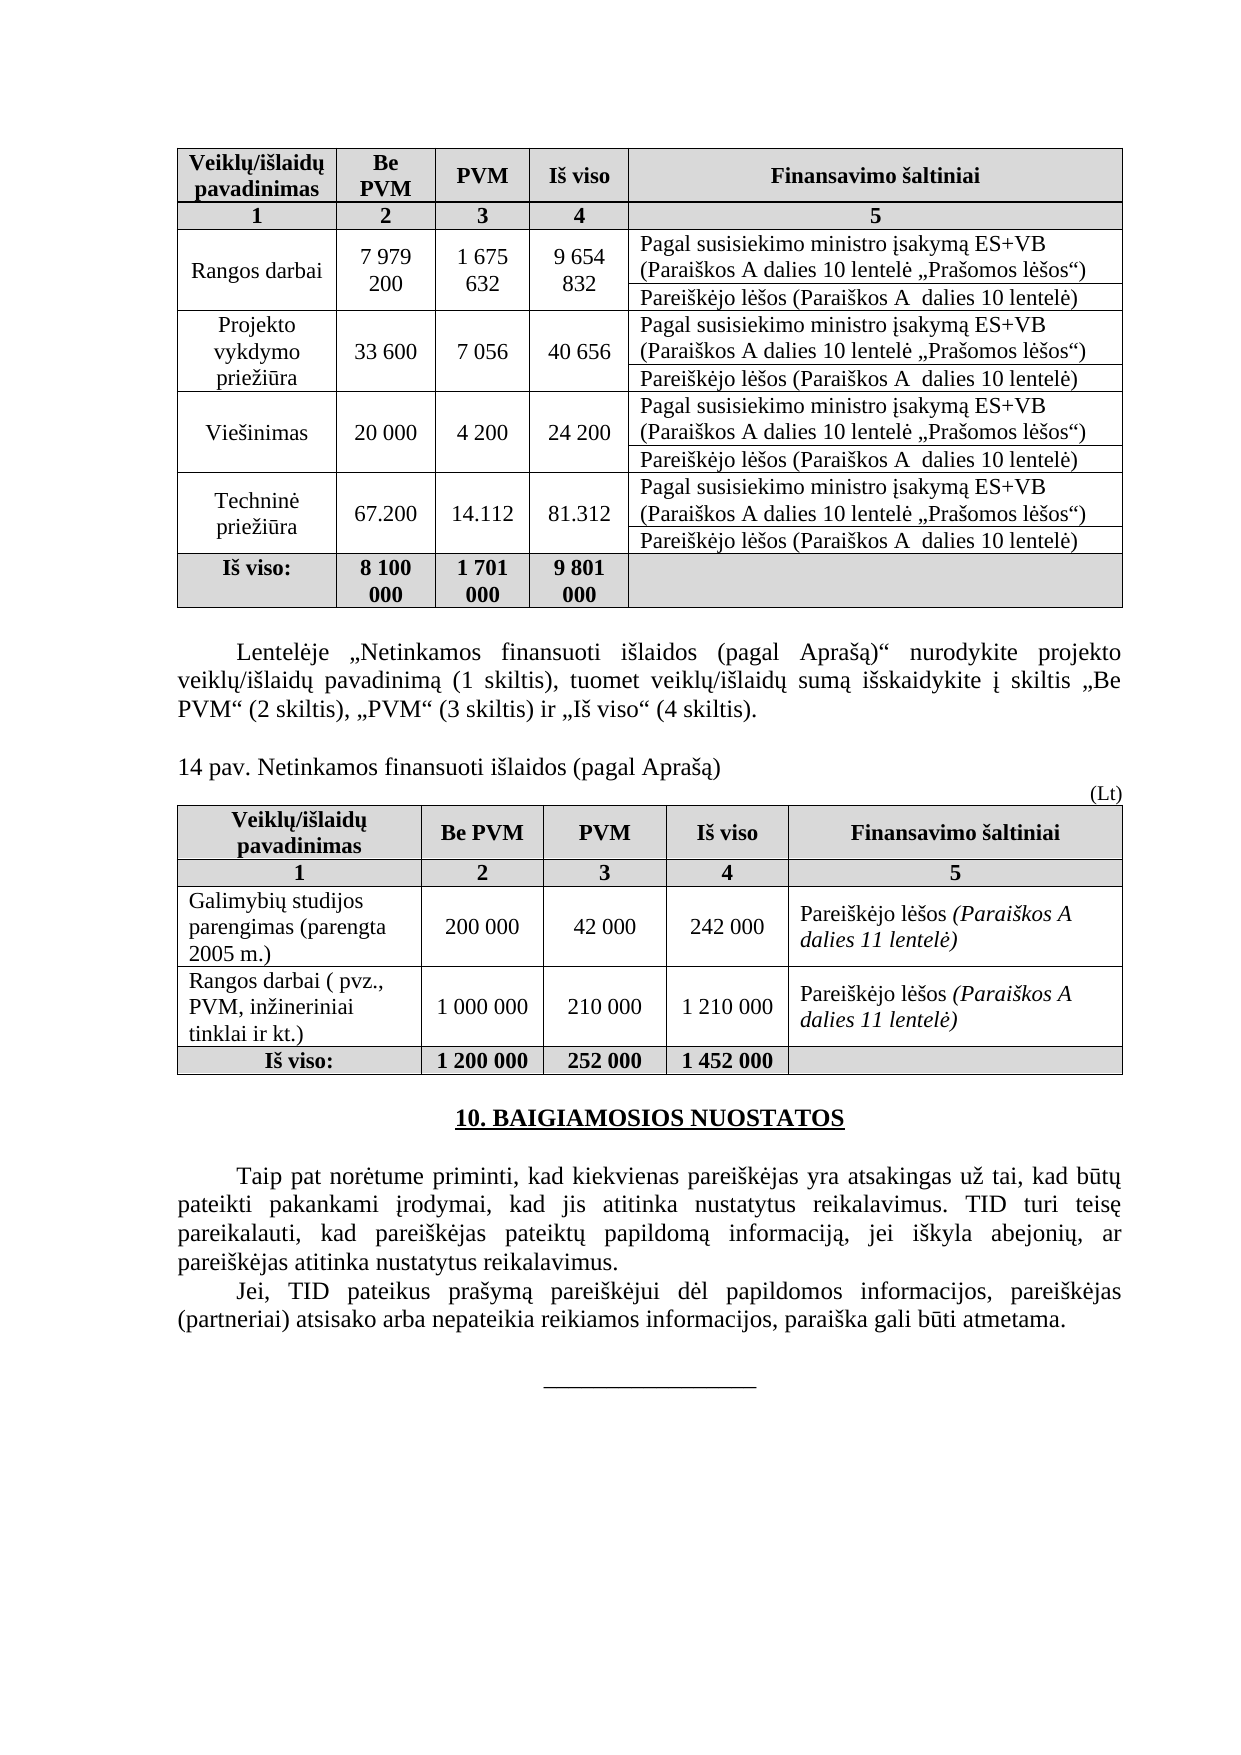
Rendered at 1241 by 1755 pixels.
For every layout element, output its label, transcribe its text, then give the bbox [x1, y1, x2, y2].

table_cell 33 600 [337, 311, 435, 391]
table_cell 81.312 [530, 473, 628, 553]
table_cell 4 [667, 860, 788, 886]
table_cell Pareiškėjo lėšos (Paraiškos A dalies 10 lentelė) [629, 527, 1122, 553]
table_cell 20 000 [337, 392, 435, 472]
table_header Finansavimo šaltiniai [629, 149, 1122, 201]
table_cell [789, 1047, 1122, 1073]
table_cell 24 200 [530, 392, 628, 472]
table_cell Pareiškėjo lėšos (Paraiškos A dalies 10 lentelė) [629, 446, 1122, 472]
table_cell Pareiškėjo lėšos (Paraiškos A dalies 11 lentelė) [789, 887, 1122, 966]
table_cell 4 [530, 203, 628, 229]
table_cell 1 701 000 [436, 554, 529, 607]
text Lentelėje „Netinkamos finansuoti išlaidos (pagal Aprašą)“ nurodykite projekto veiklų/išlaidų pavadinimą (1 skiltis), tuomet veiklų/išlaidų sumą išskaidykite į skiltis „Be PVM“ (2 skiltis), „PVM“ (3 skiltis) ir „Iš viso“ (4 skiltis). [177, 637, 1122, 723]
table_cell [629, 554, 1122, 607]
table_header Veiklų/išlaidų pavadinimas [178, 806, 421, 858]
table_cell 2 [337, 203, 435, 229]
table_cell Iš viso: [178, 1047, 421, 1073]
text Jei, TID pateikus prašymą pareiškėjui dėl papildomos informacijos, pareiškėjas (partneriai) atsisako arba nepateikia reikiamos informacijos, paraiška gali būti atmetama. [177, 1276, 1122, 1333]
table_cell 5 [629, 203, 1122, 229]
table_cell 210 000 [544, 967, 666, 1046]
table_header PVM [544, 806, 666, 858]
table_cell 3 [544, 860, 666, 886]
text (Lt) [177, 781, 1122, 805]
table_header Be PVM [422, 806, 543, 858]
table_cell 3 [436, 203, 529, 229]
table_cell Techninė priežiūra [178, 473, 336, 553]
table_cell 1 210 000 [667, 967, 788, 1046]
table_cell Pagal susisiekimo ministro įsakymą ES+VB (Paraiškos A dalies 10 lentelė „Prašomos lėšos“) [629, 230, 1122, 282]
table_cell 4 200 [436, 392, 529, 472]
table_cell 1 200 000 [422, 1047, 543, 1073]
table_cell 1 [178, 860, 421, 886]
table_header Finansavimo šaltiniai [789, 806, 1122, 858]
table_cell Rangos darbai [178, 230, 336, 310]
table_cell 40 656 [530, 311, 628, 391]
table_cell Rangos darbai ( pvz., PVM, inžineriniai tinklai ir kt.) [178, 967, 421, 1046]
table_cell Pareiškėjo lėšos (Paraiškos A dalies 10 lentelė) [629, 284, 1122, 310]
table_cell Projekto vykdymo priežiūra [178, 311, 336, 391]
table_cell 252 000 [544, 1047, 666, 1073]
table_cell 200 000 [422, 887, 543, 966]
table_cell 1 [178, 203, 336, 229]
table_cell 67.200 [337, 473, 435, 553]
table_header Iš viso [667, 806, 788, 858]
table_cell Pagal susisiekimo ministro įsakymą ES+VB (Paraiškos A dalies 10 lentelė „Prašomos lėšos“) [629, 473, 1122, 526]
table_cell 9 654 832 [530, 230, 628, 310]
table_cell Pareiškėjo lėšos (Paraiškos A dalies 11 lentelė) [789, 967, 1122, 1046]
table_header Veiklų/išlaidų pavadinimas [178, 149, 336, 201]
table_cell 14.112 [436, 473, 529, 553]
table_header PVM [436, 149, 529, 201]
table_cell Pagal susisiekimo ministro įsakymą ES+VB (Paraiškos A dalies 10 lentelė „Prašomos lėšos“) [629, 311, 1122, 364]
table_cell Galimybių studijos parengimas (parengta 2005 m.) [178, 887, 421, 966]
table_cell 42 000 [544, 887, 666, 966]
text _________________ [177, 1362, 1122, 1391]
table_header Be PVM [337, 149, 435, 201]
table_cell Pareiškėjo lėšos (Paraiškos A dalies 10 lentelė) [629, 365, 1122, 391]
table_cell 7 979 200 [337, 230, 435, 310]
text 10. BAIGIAMOSIOS NUOSTATOS [177, 1103, 1122, 1132]
table_cell 2 [422, 860, 543, 886]
table_cell 1 000 000 [422, 967, 543, 1046]
table_cell Iš viso: [178, 554, 336, 607]
table_cell Pagal susisiekimo ministro įsakymą ES+VB (Paraiškos A dalies 10 lentelė „Prašomos lėšos“) [629, 392, 1122, 445]
text Taip pat norėtume priminti, kad kiekvienas pareiškėjas yra atsakingas už tai, kad būtų pateikti pakankami įrodymai, kad jis atitinka nustatytus reikalavimus. TID turi teisę pareikalauti, kad pareiškėjas pateiktų papildomą informaciją, jei iškyla abejonių, ar pareiškėjas atitinka nustatytus reikalavimus. [177, 1161, 1122, 1276]
table_cell 242 000 [667, 887, 788, 966]
table_cell Viešinimas [178, 392, 336, 472]
table_cell 8 100 000 [337, 554, 435, 607]
table_header Iš viso [530, 149, 628, 201]
table_cell 9 801 000 [530, 554, 628, 607]
table_cell 1 675 632 [436, 230, 529, 310]
text 14 pav. Netinkamos finansuoti išlaidos (pagal Aprašą) [177, 752, 1122, 781]
table_cell 7 056 [436, 311, 529, 391]
table_cell 1 452 000 [667, 1047, 788, 1073]
table_cell 5 [789, 860, 1122, 886]
